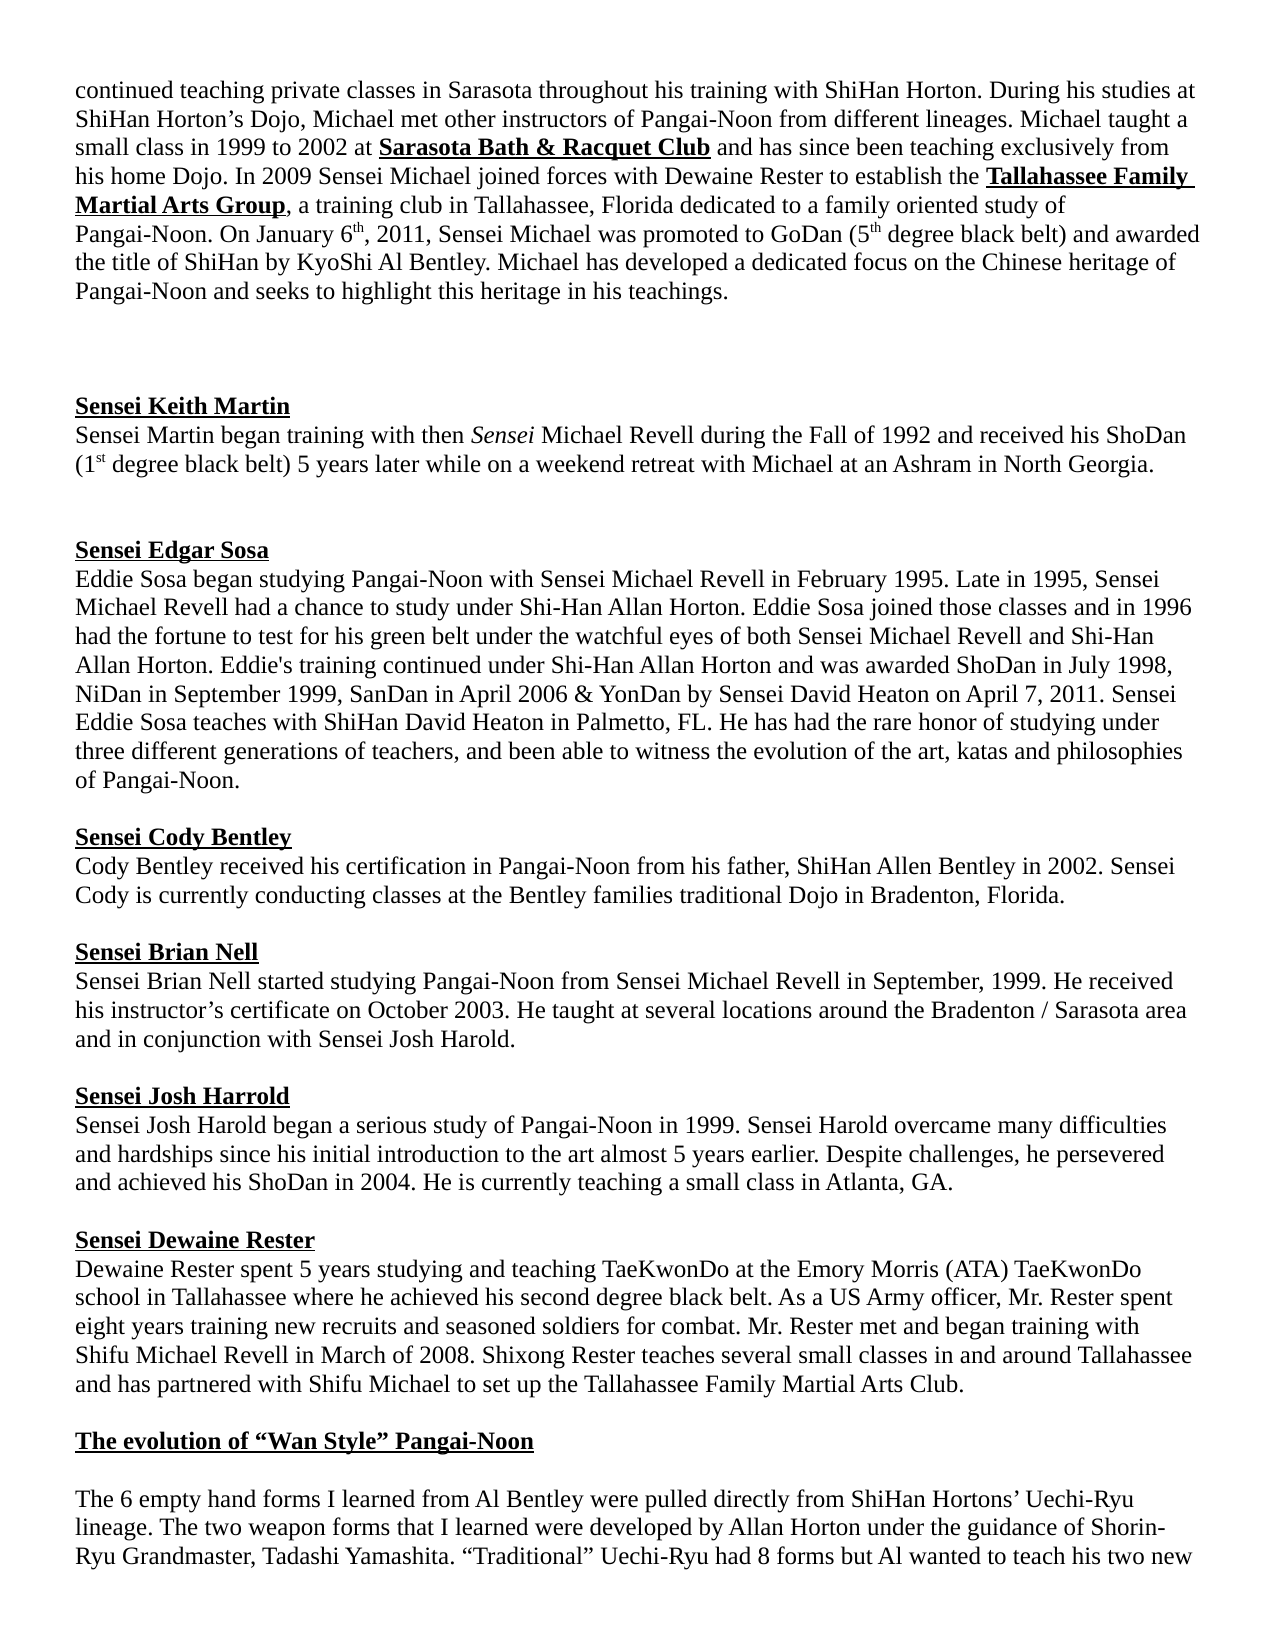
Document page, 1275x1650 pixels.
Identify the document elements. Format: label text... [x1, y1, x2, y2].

text Pangai-Noon. On January 6th, 2011, Sensei Michael was promoted to GoDan (5th degree black belt) and awarded the title of ShiHan by KyoShi Al Bentley. Michael has developed a dedicated focus on the Chinese heritage of Pangai-Noon and seeks to highlight this heritage in his teachings. [75, 219, 1200, 305]
text Sensei Brian Nell [75, 937, 1200, 966]
text Sensei Josh Harrold [75, 1081, 1200, 1110]
text The evolution of “Wan Style” Pangai-Noon [75, 1426, 1200, 1455]
text Sensei Dewaine Rester [75, 1225, 1200, 1254]
text Dewaine Rester spent 5 years studying and teaching TaeKwonDo at the Emory Morris (ATA) TaeKwonDo school in Tallahassee where he achieved his second degree black belt. As a US Army officer, Mr. Rester spent eight years training new recruits and seasoned soldiers for combat. Mr. Rester met and began training with Shifu Michael Revell in March of 2008. Shixong Rester teaches several small classes in and around Tallahassee and has partnered with Shifu Michael to set up the Tallahassee Family Martial Arts Club. [75, 1254, 1200, 1397]
text Cody Bentley received his certification in Pangai-Noon from his father, ShiHan Allen Bentley in 2002. Sensei Cody is currently conducting classes at the Bentley families traditional Dojo in Bradenton, Florida. [75, 851, 1200, 909]
text Sensei Brian Nell started studying Pangai-Noon from Sensei Michael Revell in September, 1999. He received his instructor’s certificate on October 2003. He taught at several locations around the Bradenton / Sarasota area and in conjunction with Sensei Josh Harold. [75, 966, 1200, 1052]
text Eddie Sosa began studying Pangai-Noon with Sensei Michael Revell in February 1995. Late in 1995, Sensei Michael Revell had a chance to study under Shi-Han Allan Horton. Eddie Sosa joined those classes and in 1996 had the fortune to test for his green belt under the watchful eyes of both Sensei Michael Revell and Shi-Han Allan Horton. Eddie's training continued under Shi-Han Allan Horton and was awarded ShoDan in July 1998, NiDan in September 1999, SanDan in April 2006 & YonDan by Sensei David Heaton on April 7, 2011. Sensei Eddie Sosa teaches with ShiHan David Heaton in Palmetto, FL. He has had the rare honor of studying under three different generations of teachers, and been able to witness the evolution of the art, katas and philosophies of Pangai-Noon. [75, 564, 1200, 794]
text Sensei Keith Martin [75, 391, 1200, 420]
text continued teaching private classes in Sarasota throughout his training with ShiHan Horton. During his studies at ShiHan Horton’s Dojo, Michael met other instructors of Pangai-Noon from different lineages. Michael taught a small class in 1999 to 2002 at Sarasota Bath & Racquet Club and has since been teaching exclusively from his home Dojo. In 2009 Sensei Michael joined forces with Dewaine Rester to establish the Tallahassee Family Martial Arts Group, a training club in Tallahassee, Florida dedicated to a family oriented study of [75, 75, 1200, 219]
text Sensei Martin began training with then Sensei Michael Revell during the Fall of 1992 and received his ShoDan (1st degree black belt) 5 years later while on a weekend retreat with Michael at an Ashram in North Georgia. [75, 420, 1200, 477]
text Sensei Cody Bentley [75, 822, 1200, 851]
text Sensei Edgar Sosa [75, 535, 1200, 564]
text Sensei Josh Harold began a serious study of Pangai-Noon in 1999. Sensei Harold overcame many difficulties and hardships since his initial introduction to the art almost 5 years earlier. Despite challenges, he persevered and achieved his ShoDan in 2004. He is currently teaching a small class in Atlanta, GA. [75, 1110, 1200, 1196]
text The 6 empty hand forms I learned from Al Bentley were pulled directly from ShiHan Hortons’ Uechi-Ryu lineage. The two weapon forms that I learned were developed by Allan Horton under the guidance of Shorin-Ryu Grandmaster, Tadashi Yamashita. “Traditional” Uechi-Ryu had 8 forms but Al wanted to teach his two new [75, 1484, 1200, 1570]
